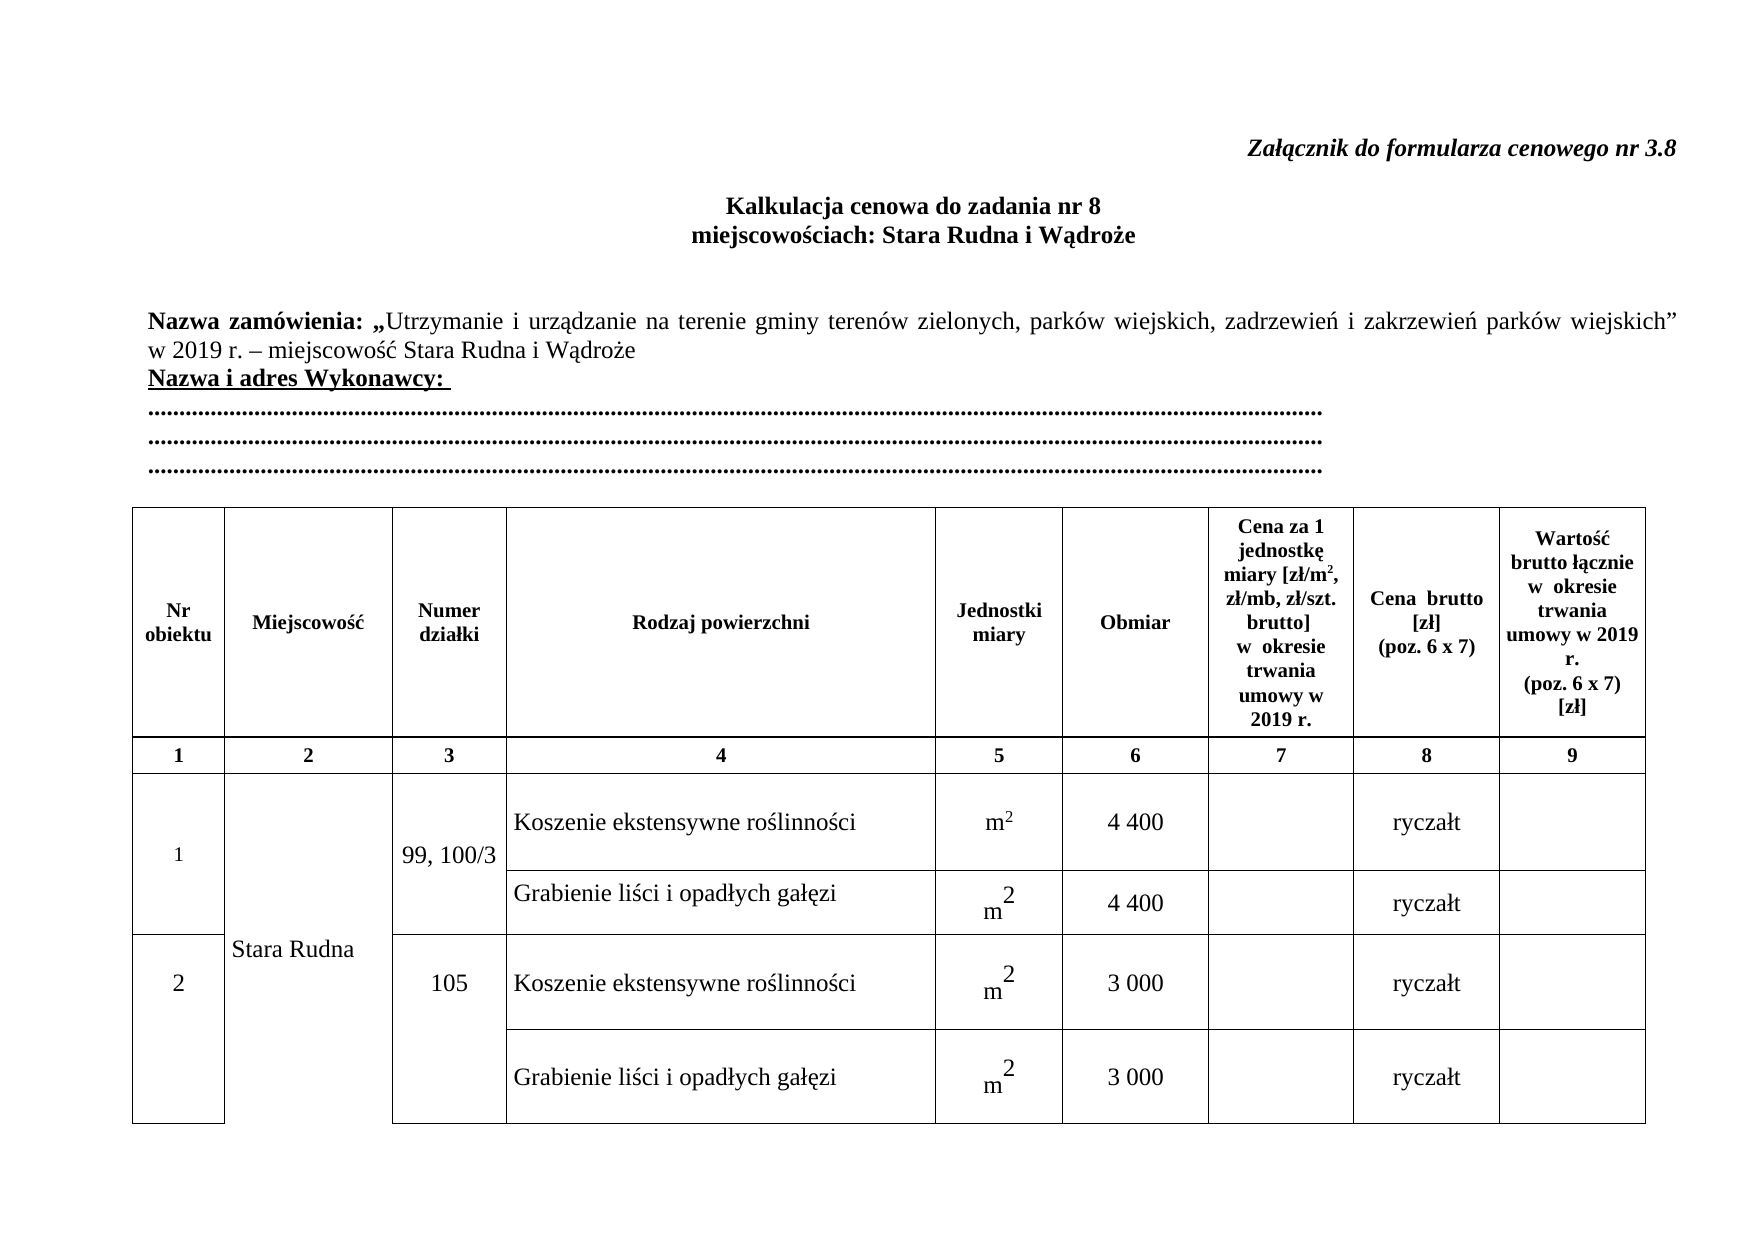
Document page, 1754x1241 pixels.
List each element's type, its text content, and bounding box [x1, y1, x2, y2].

table_header Wartość brutto łącznie w okresie trwania umowy w 2019 r. (poz. 6 x 7) [zł] [1500, 508, 1645, 736]
text miejscowościach: Stara Rudna i Wądroże [148, 220, 1679, 248]
table_cell ryczałt [1354, 871, 1499, 934]
table_cell 2 [225, 738, 392, 773]
table_cell m2 [936, 1030, 1062, 1123]
table_header Nr obiektu [133, 508, 224, 736]
table_cell 6 [1063, 738, 1208, 773]
table_cell Koszenie ekstensywne roślinności [507, 935, 935, 1028]
table_header Rodzaj powierzchni [507, 508, 935, 736]
text Nazwa i adres Wykonawcy: [148, 363, 1679, 392]
table_cell 99, 100/3 [393, 774, 506, 934]
table_cell 5 [936, 738, 1062, 773]
text Kalkulacja cenowa do zadania nr 8 [148, 191, 1679, 220]
table_cell m2 [936, 774, 1062, 870]
text ............................................................................................................................................................................................ [148, 392, 1679, 421]
table_cell [133, 1029, 224, 1123]
table_header Jednostki miary [936, 508, 1062, 736]
table_cell ryczałt [1354, 774, 1499, 870]
table_cell [1209, 1030, 1353, 1123]
table_cell 1 [133, 774, 224, 934]
table_cell 4 400 [1063, 871, 1208, 934]
table_cell ryczałt [1354, 1030, 1499, 1123]
table_header Cena za 1 jednostkę miary [zł/m2, zł/mb, zł/szt. brutto] w okresie trwania umowy w 2019 r. [1209, 508, 1353, 736]
table_header Miejscowość [225, 508, 392, 736]
table_cell [1500, 774, 1645, 870]
table_cell [1209, 871, 1353, 934]
table_cell m2 [936, 871, 1062, 934]
table_cell Koszenie ekstensywne roślinności [507, 774, 935, 870]
table_cell 9 [1500, 738, 1645, 773]
table_header Obmiar [1063, 508, 1208, 736]
table_cell m2 [936, 935, 1062, 1028]
table_cell ryczałt [1354, 935, 1499, 1028]
table_cell 3 [393, 738, 506, 773]
table_cell 7 [1209, 738, 1353, 773]
table_cell [393, 1029, 506, 1123]
table_cell [1500, 871, 1645, 934]
text ............................................................................................................................................................................................ [148, 450, 1679, 478]
table_header Cena brutto [zł] (poz. 6 x 7) [1354, 508, 1499, 736]
table_header Numer działki [393, 508, 506, 736]
table_cell [1500, 935, 1645, 1028]
table_cell 2 [133, 935, 224, 1028]
table_cell 3 000 [1063, 935, 1208, 1028]
table_cell 105 [393, 935, 506, 1028]
table_cell 8 [1354, 738, 1499, 773]
table_cell 3 000 [1063, 1030, 1208, 1123]
table_cell Grabienie liści i opadłych gałęzi [507, 1030, 935, 1123]
table_cell 1 [133, 738, 224, 773]
table_cell Grabienie liści i opadłych gałęzi [507, 871, 935, 934]
table_cell [1209, 774, 1353, 870]
text ............................................................................................................................................................................................ [148, 421, 1679, 450]
table_cell Stara Rudna [225, 774, 392, 1123]
text Nazwa zamówienia: „Utrzymanie i urządzanie na terenie gminy terenów zielonych, parków wiejskich, zadrzewień i zakrzewień parków wiejskich” w 2019 r. – miejscowość Stara Rudna i Wądroże [148, 306, 1679, 363]
text Załącznik do formularza cenowego nr 3.8 [1106, 133, 1679, 162]
table_cell [1209, 935, 1353, 1028]
table_cell 4 400 [1063, 774, 1208, 870]
table_cell [1500, 1030, 1645, 1123]
table_cell 4 [507, 738, 935, 773]
